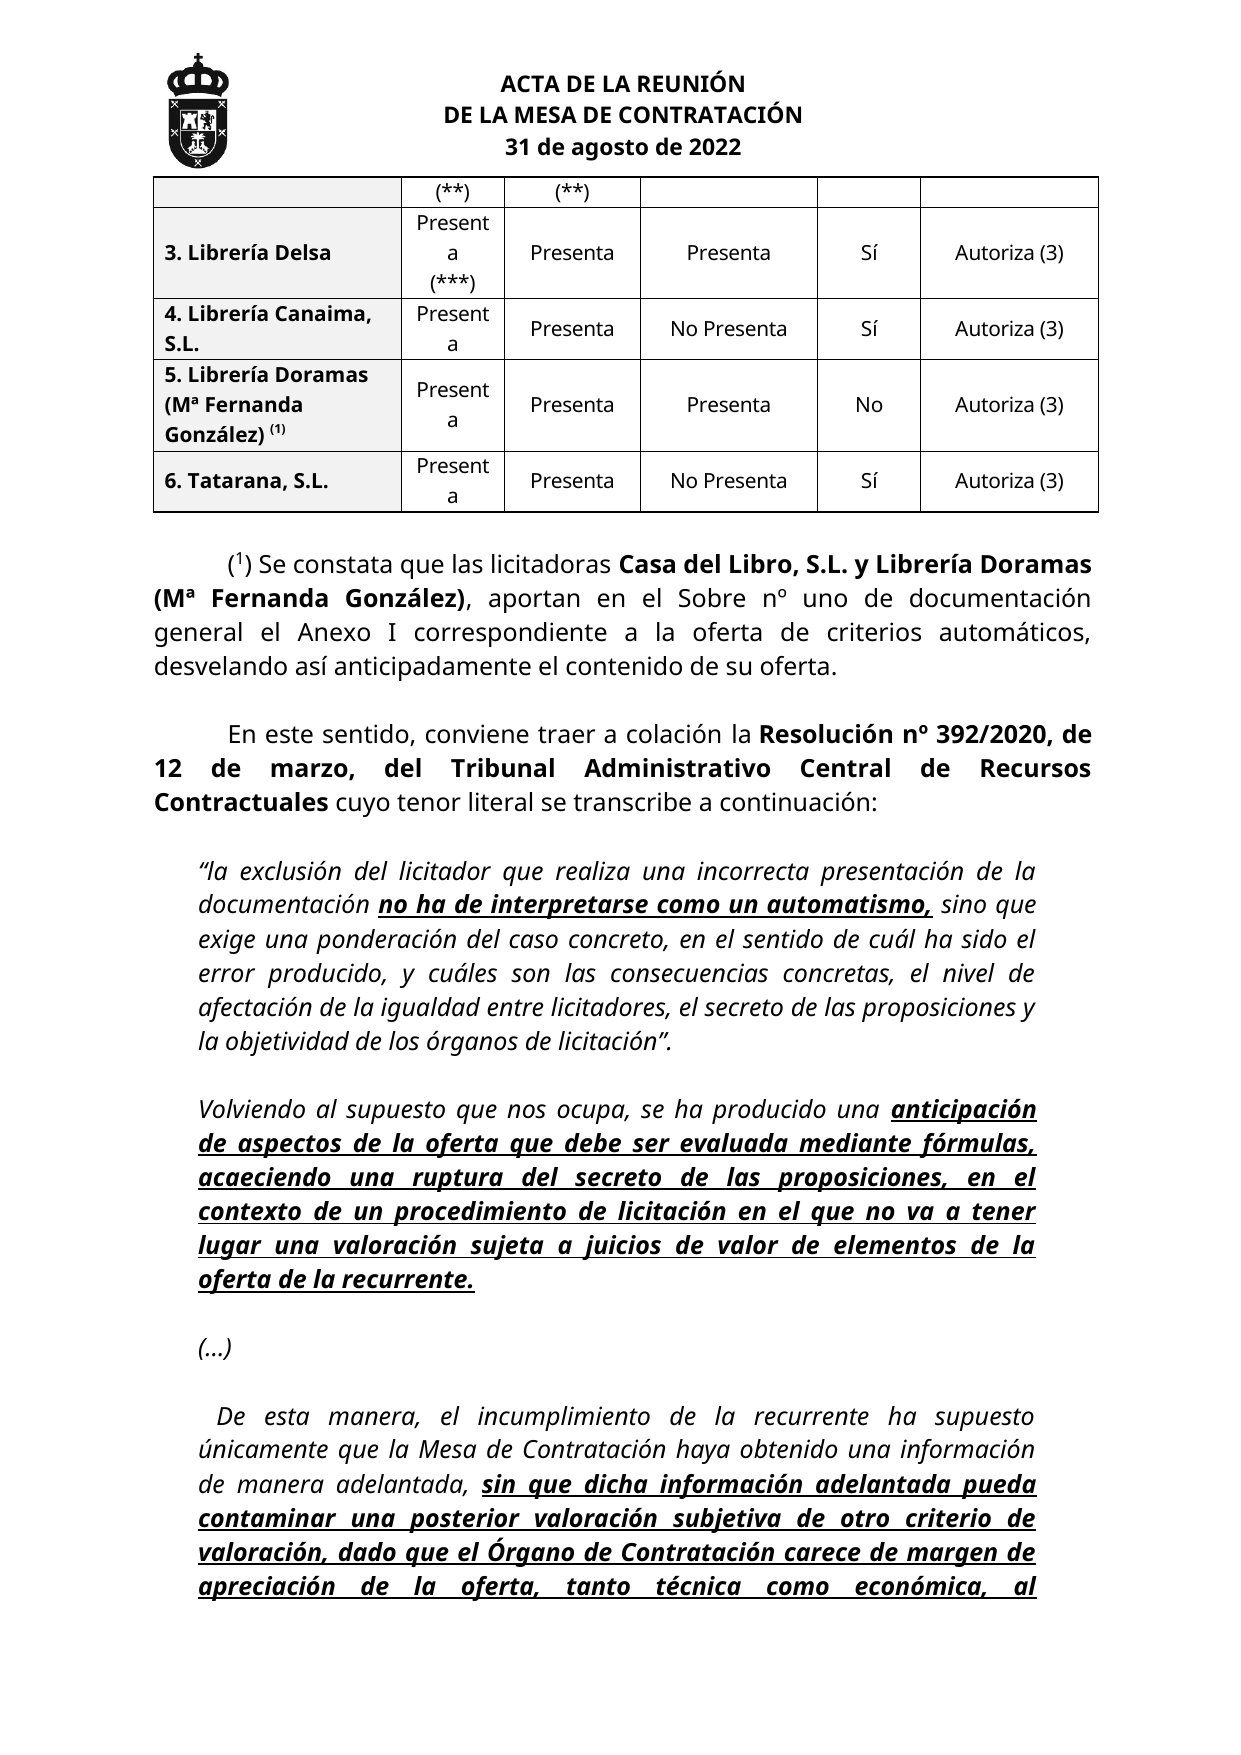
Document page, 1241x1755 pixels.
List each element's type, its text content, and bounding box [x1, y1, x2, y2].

text En este sentido, conviene traer a colación la Resolución nº 392/2020, de 12 de marzo, del Tribunal Administrativo Central de Recursos Contractuales cuyo tenor literal se transcribe a continuación: [153, 717, 1093, 819]
text De esta manera, el incumplimiento de la recurrente ha supuesto únicamente que la Mesa de Contratación haya obtenido una información de manera adelantada, sin que dicha información adelantada pueda contaminar una posterior valoración subjetiva de otro criterio de valoración, dado que el Órgano de Contratación carece de margen de apreciación de la oferta, tanto técnica como económica, al [198, 1364, 1039, 1602]
picture [164, 50, 231, 171]
table_cell Presenta [402, 299, 504, 359]
table_cell Autoriza (3) [921, 360, 1098, 451]
table_cell No Presenta [641, 299, 817, 359]
table_cell Presenta [505, 208, 640, 298]
table_cell Presenta [641, 208, 817, 298]
table_cell Presenta [505, 299, 640, 359]
table_cell [818, 178, 920, 207]
table_cell 4. Librería Canaima, S.L. [154, 299, 401, 359]
table_cell No Presenta [641, 452, 817, 511]
table_cell Sí [818, 299, 920, 359]
text “la exclusión del licitador que realiza una incorrecta presentación de la documentación no ha de interpretarse como un automatismo, sino que exige una ponderación del caso concreto, en el sentido de cuál ha sido el error producido, y cuáles son las consecuencias concretas, el nivel de afectación de la igualdad entre licitadores, el secreto de las proposiciones y la objetividad de los órganos de licitación”. [198, 853, 1039, 1057]
table_cell Presenta [505, 452, 640, 511]
text Volviendo al supuesto que nos ocupa, se ha producido una anticipación de aspectos de la oferta que debe ser evaluada mediante fórmulas, acaeciendo una ruptura del secreto de las proposiciones, en el contexto de un procedimiento de licitación en el que no va a tener lugar una valoración sujeta a juicios de valor de elementos de la oferta de la recurrente. [198, 1092, 1039, 1296]
table_cell 5. Librería Doramas (Mª Fernanda González) (1) [154, 360, 401, 451]
table_cell (**) [505, 178, 640, 207]
table_cell (**) [402, 178, 504, 207]
text (1) Se constata que las licitadoras Casa del Libro, S.L. y Librería Doramas (Mª Fernanda González), aportan en el Sobre nº uno de documentación general el Anexo I correspondiente a la oferta de criterios automáticos, desvelando así anticipadamente el contenido de su oferta. [153, 547, 1093, 683]
table_cell Sí [818, 208, 920, 298]
table_cell Autoriza (3) [921, 208, 1098, 298]
table_cell Presenta [402, 452, 504, 511]
table_cell Presenta (***) [402, 208, 504, 298]
table_cell Presenta [505, 360, 640, 451]
table_cell [921, 178, 1098, 207]
table_cell Presenta [402, 360, 504, 451]
table_cell Autoriza (3) [921, 299, 1098, 359]
table_cell Presenta [641, 360, 817, 451]
table_cell [154, 178, 401, 207]
table_cell 6. Tatarana, S.L. [154, 452, 401, 511]
table_cell Autoriza (3) [921, 452, 1098, 511]
table_cell [641, 178, 817, 207]
table_cell 3. Librería Delsa [154, 208, 401, 298]
table_cell Sí [818, 452, 920, 511]
text (…) [198, 1330, 1039, 1364]
table_cell No [818, 360, 920, 451]
